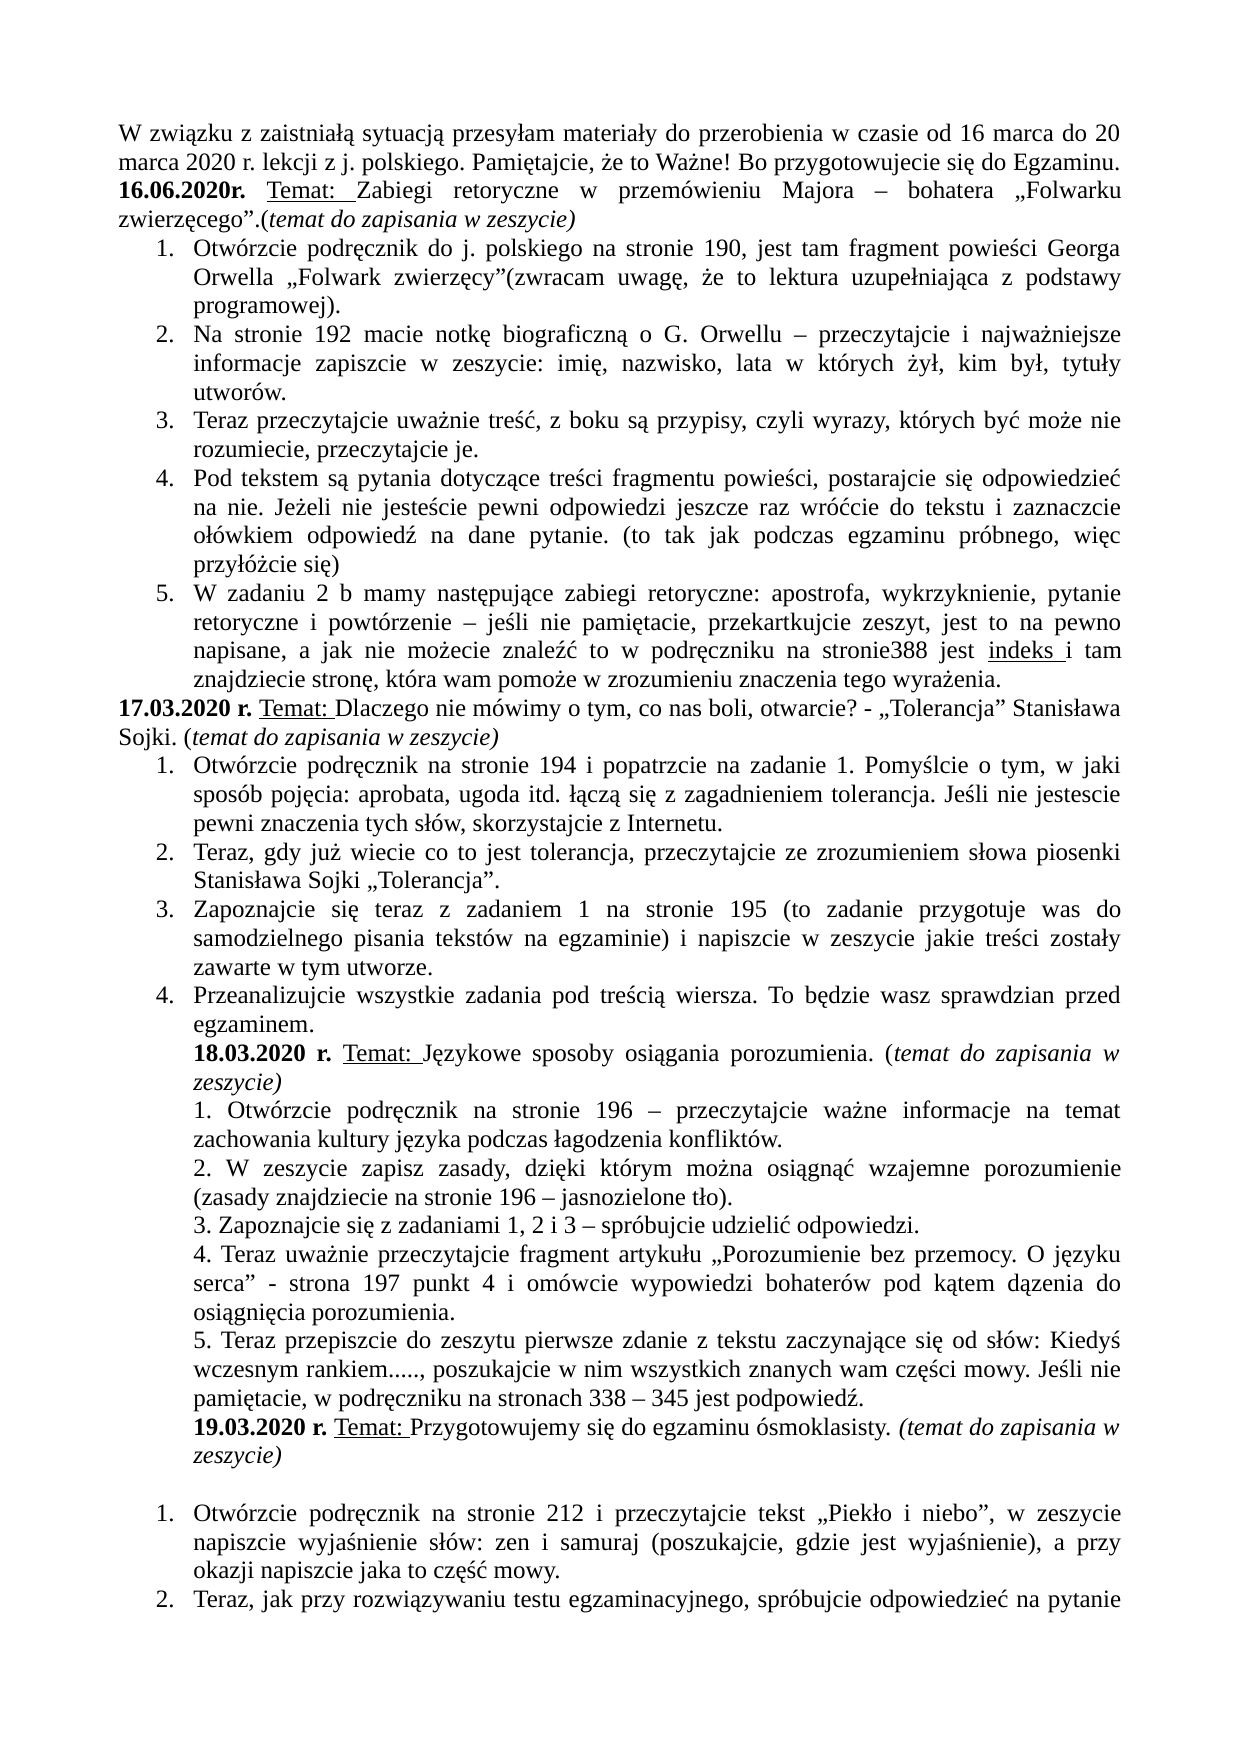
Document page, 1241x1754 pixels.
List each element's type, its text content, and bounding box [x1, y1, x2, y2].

list 19.03.2020 r. Temat: Przygotowujemy się do egzaminu ósmoklasisty. (temat do zapisania w zeszycie) [156, 1412, 1122, 1469]
text W związku z zaistniałą sytuacją przesyłam materiały do przerobienia w czasie od 16 marca do 20 marca 2020 r. lekcji z j. polskiego. Pamiętajcie, że to Ważne! Bo przygotowujecie się do Egzaminu. 16.06.2020r. Temat: Zabiegi retoryczne w przemówieniu Majora – bohatera „Folwarku zwierzęcego”.(temat do zapisania w zeszycie) [118, 118, 1122, 233]
list Teraz, gdy już wiecie co to jest tolerancja, przeczytajcie ze zrozumieniem słowa piosenki Stanisława Sojki „Tolerancja”. [156, 837, 1122, 894]
text 17.03.2020 r. Temat: Dlaczego nie mówimy o tym, co nas boli, otwarcie? - „Tolerancja” Stanisława Sojki. (temat do zapisania w zeszycie) [118, 693, 1122, 751]
list Teraz przeczytajcie uważnie treść, z boku są przypisy, czyli wyrazy, których być może nie rozumiecie, przeczytajcie je. [156, 406, 1122, 463]
list 1. Otwórzcie podręcznik na stronie 196 – przeczytajcie ważne informacje na temat zachowania kultury języka podczas łagodzenia konfliktów. [156, 1096, 1122, 1153]
list Na stronie 192 macie notkę biograficzną o G. Orwellu – przeczytajcie i najważniejsze informacje zapiszcie w zeszycie: imię, nazwisko, lata w których żył, kim był, tytuły utworów. [156, 319, 1122, 406]
list 18.03.2020 r. Temat: Językowe sposoby osiągania porozumienia. (temat do zapisania w zeszycie) [156, 1038, 1122, 1096]
list Otwórzcie podręcznik na stronie 194 i popatrzcie na zadanie 1. Pomyślcie o tym, w jaki sposób pojęcia: aprobata, ugoda itd. łączą się z zagadnieniem tolerancja. Jeśli nie jestescie pewni znaczenia tych słów, skorzystajcie z Internetu. [156, 751, 1122, 837]
list Otwórzcie podręcznik do j. polskiego na stronie 190, jest tam fragment powieści Georga Orwella „Folwark zwierzęcy”(zwracam uwagę, że to lektura uzupełniająca z podstawy programowej). [156, 233, 1122, 319]
list 4. Teraz uważnie przeczytajcie fragment artykułu „Porozumienie bez przemocy. O języku serca” - strona 197 punkt 4 i omówcie wypowiedzi bohaterów pod kątem dązenia do osiągnięcia porozumienia. [156, 1239, 1122, 1326]
list Teraz, jak przy rozwiązywaniu testu egzaminacyjnego, spróbujcie odpowiedzieć na pytanie [156, 1584, 1122, 1613]
list 5. Teraz przepiszcie do zeszytu pierwsze zdanie z tekstu zaczynające się od słów: Kiedyś wczesnym rankiem....., poszukajcie w nim wszystkich znanych wam części mowy. Jeśli nie pamiętacie, w podręczniku na stronach 338 – 345 jest podpowiedź. [156, 1326, 1122, 1412]
list Zapoznajcie się teraz z zadaniem 1 na stronie 195 (to zadanie przygotuje was do samodzielnego pisania tekstów na egzaminie) i napiszcie w zeszycie jakie treści zostały zawarte w tym utworze. [156, 894, 1122, 981]
list Pod tekstem są pytania dotyczące treści fragmentu powieści, postarajcie się odpowiedzieć na nie. Jeżeli nie jesteście pewni odpowiedzi jeszcze raz wróćcie do tekstu i zaznaczcie ołówkiem odpowiedź na dane pytanie. (to tak jak podczas egzaminu próbnego, więc przyłóżcie się) [156, 463, 1122, 578]
list W zadaniu 2 b mamy następujące zabiegi retoryczne: apostrofa, wykrzyknienie, pytanie retoryczne i powtórzenie – jeśli nie pamiętacie, przekartkujcie zeszyt, jest to na pewno napisane, a jak nie możecie znaleźć to w podręczniku na stronie388 jest indeks i tam znajdziecie stronę, która wam pomoże w zrozumieniu znaczenia tego wyrażenia. [156, 578, 1122, 693]
list Przeanalizujcie wszystkie zadania pod treścią wiersza. To będzie wasz sprawdzian przed egzaminem. [156, 981, 1122, 1038]
list 2. W zeszycie zapisz zasady, dzięki którym można osiągnąć wzajemne porozumienie (zasady znajdziecie na stronie 196 – jasnozielone tło). [156, 1153, 1122, 1211]
list 3. Zapoznajcie się z zadaniami 1, 2 i 3 – spróbujcie udzielić odpowiedzi. [156, 1211, 1122, 1239]
list Otwórzcie podręcznik na stronie 212 i przeczytajcie tekst „Piekło i niebo”, w zeszycie napiszcie wyjaśnienie słów: zen i samuraj (poszukajcie, gdzie jest wyjaśnienie), a przy okazji napiszcie jaka to część mowy. [156, 1498, 1122, 1584]
